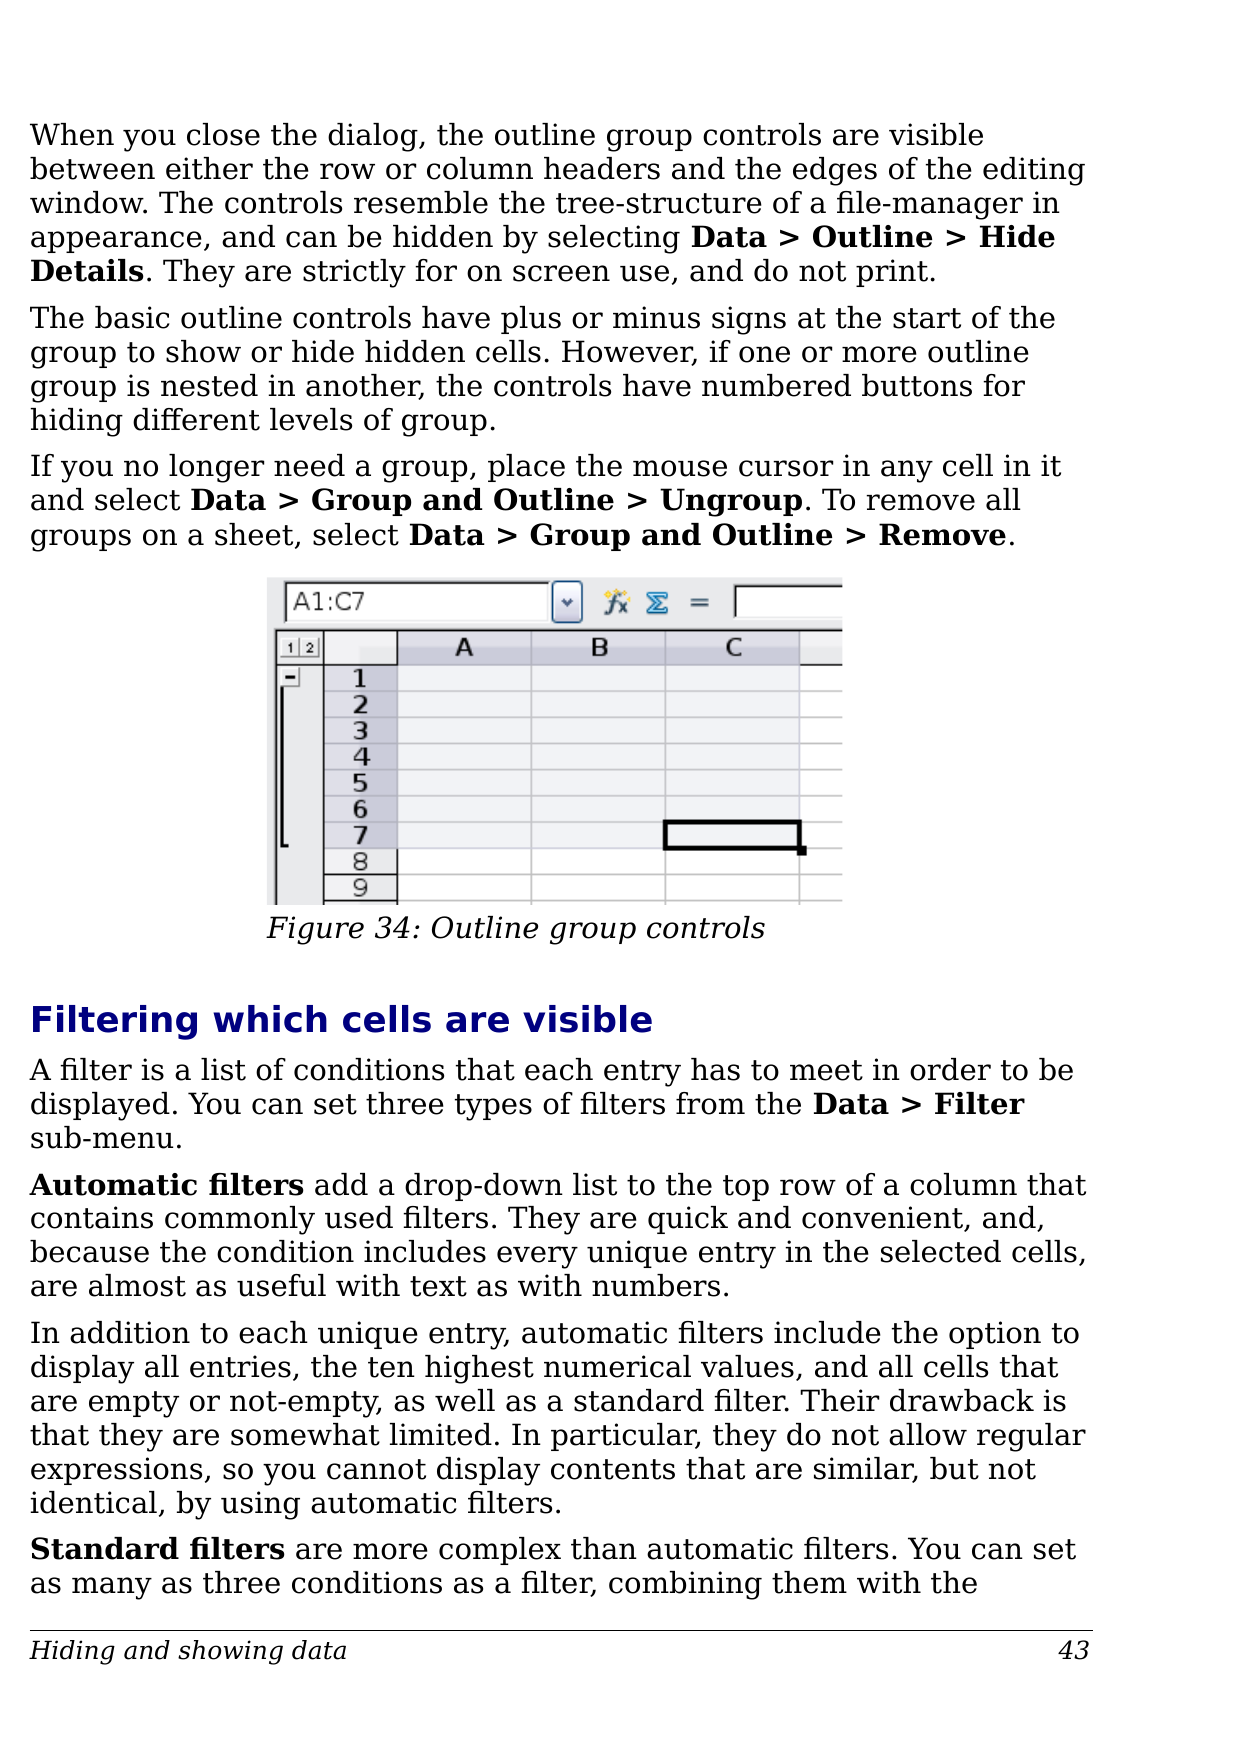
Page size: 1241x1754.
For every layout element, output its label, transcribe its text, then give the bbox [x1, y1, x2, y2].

text When you close the dialog, the outline group controls are visible between either the row or column headers and the edges of the editing window. The controls resemble the tree-structure of a file-manager in appearance, and can be hidden by selecting Data > Outline > Hide Details. They are strictly for on screen use, and do not print. [29, 118, 1093, 288]
text Standard filters are more complex than automatic filters. You can set as many as three conditions as a filter, combining them with the [29, 1532, 1093, 1601]
subtitle Filtering which cells are visible [29, 999, 1093, 1040]
text A filter is a list of conditions that each entry has to meet in order to be displayed. You can set three types of filters from the Data > Filter sub-menu. [29, 1053, 1093, 1155]
text Figure 34: Outline group controls [267, 911, 855, 945]
text Automatic filters add a drop-down list to the top row of a column that contains commonly used filters. They are quick and convenient, and, because the condition includes every unique entry in the selected cells, are almost as useful with text as with numbers. [29, 1167, 1093, 1304]
text In addition to each unique entry, automatic filters include the option to display all entries, the ten highest numerical values, and all cells that are empty or not-empty, as well as a standard filter. Their drawback is that they are somewhat limited. In particular, they do not allow regular expressions, so you cannot display contents that are similar, but not identical, by using automatic filters. [29, 1316, 1093, 1520]
text The basic outline controls have plus or minus signs at the start of the group to show or hide hidden cells. However, if one or more outline group is nested in another, the controls have numbered buttons for hiding different levels of group. [29, 301, 1093, 437]
picture [266, 576, 843, 905]
text If you no longer need a group, place the mouse cursor in any cell in it and select Data > Group and Outline > Ungroup. To remove all groups on a sheet, select Data > Group and Outline > Remove. [29, 449, 1093, 552]
